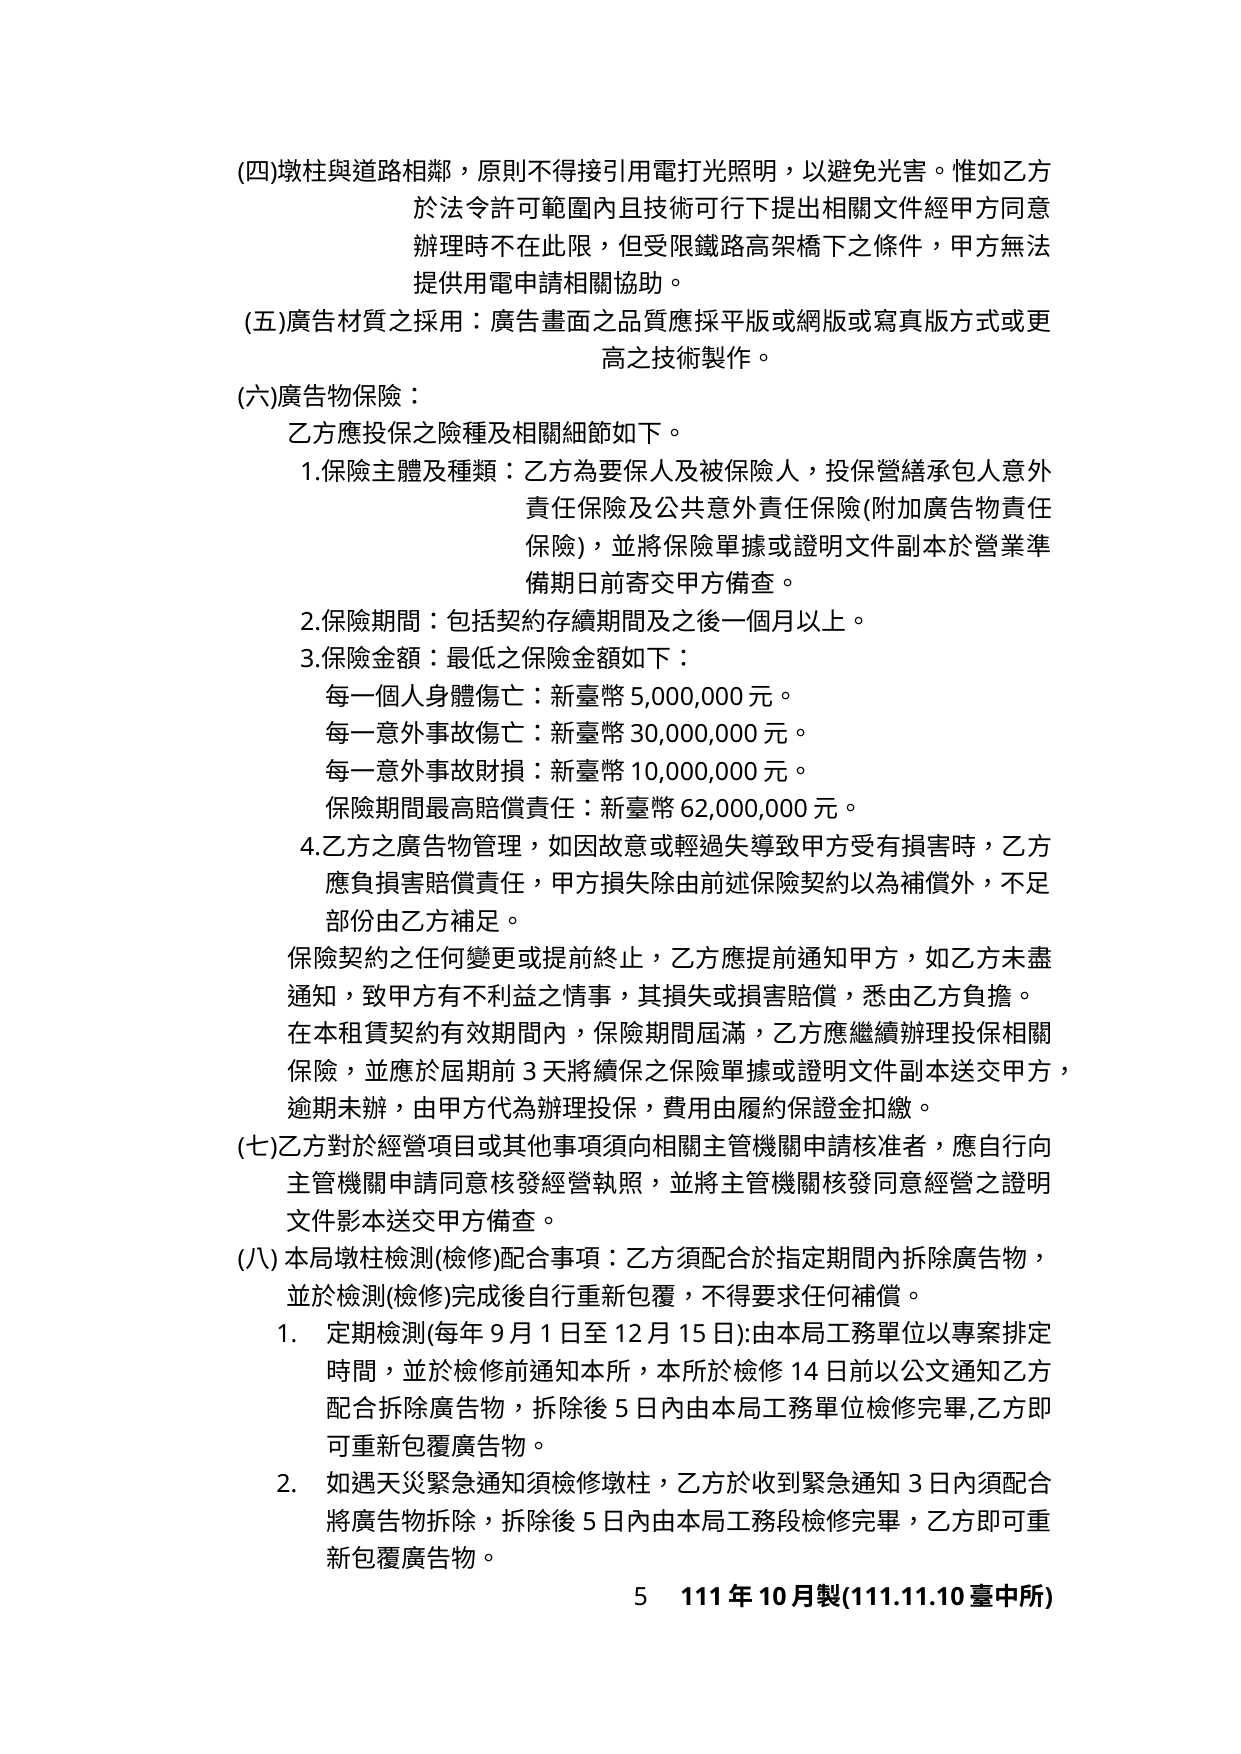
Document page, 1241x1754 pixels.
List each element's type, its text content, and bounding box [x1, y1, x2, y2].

list 如遇天災緊急通知須檢修墩柱，乙方於收到緊急通知3日內須配合將廣告物拆除，拆除後5日內由本局工務段檢修完畢，乙方即可重新包覆廣告物。 [276, 1463, 1053, 1575]
text 每一意外事故財損：新臺幣10,000,000元。 [300, 750, 1053, 788]
text 每一個人身體傷亡：新臺幣5,000,000元。 [300, 675, 1053, 713]
text 3.保險金額：最低之保險金額如下： [300, 638, 1053, 675]
text 保險契約之任何變更或提前終止，乙方應提前通知甲方，如乙方未盡通知，致甲方有不利益之情事，其損失或損害賠償，悉由乙方負擔。 [287, 938, 1053, 1013]
text 保險期間最高賠償責任：新臺幣62,000,000元。 [300, 788, 1053, 825]
text 每一意外事故傷亡：新臺幣30,000,000元。 [300, 713, 1053, 750]
text 在本租賃契約有效期間內，保險期間屆滿，乙方應繼續辦理投保相關保險，並應於屆期前3天將續保之保險單據或證明文件副本送交甲方，逾期未辦，由甲方代為辦理投保，費用由履約保證金扣繳。 [287, 1013, 1053, 1125]
text 乙方應投保之險種及相關細節如下。 [287, 413, 1053, 450]
text 4.乙方之廣告物管理，如因故意或輕過失導致甲方受有損害時，乙方應負損害賠償責任，甲方損失除由前述保險契約以為補償外，不足部份由乙方補足。 [300, 825, 1053, 938]
text (六)廣告物保險： [237, 375, 1053, 413]
list 定期檢測(每年9月1日至12月15日):由本局工務單位以專案排定時間，並於檢修前通知本所，本所於檢修14日前以公文通知乙方配合拆除廣告物，拆除後5日內由本局工務單位檢修完畢,乙方即可重新包覆廣告物。 [276, 1313, 1053, 1463]
text 2.保險期間：包括契約存續期間及之後一個月以上。 [300, 600, 1053, 638]
text (八) 本局墩柱檢測(檢修)配合事項：乙方須配合於指定期間內拆除廣告物，並於檢測(檢修)完成後自行重新包覆，不得要求任何補償。 [237, 1238, 1053, 1313]
text 1.保險主體及種類：乙方為要保人及被保險人，投保營繕承包人意外責任保險及公共意外責任保險(附加廣告物責任保險)，並將保險單據或證明文件副本於營業準備期日前寄交甲方備查。 [300, 450, 1053, 600]
text (五)廣告材質之採用：廣告畫面之品質應採平版或網版或寫真版方式或更高之技術製作。 [237, 300, 1053, 375]
text (四)墩柱與道路相鄰，原則不得接引用電打光照明，以避免光害。惟如乙方於法令許可範圍內且技術可行下提出相關文件經甲方同意辦理時不在此限，但受限鐵路高架橋下之條件，甲方無法提供用電申請相關協助。 [237, 150, 1053, 300]
text (七)乙方對於經營項目或其他事項須向相關主管機關申請核准者，應自行向主管機關申請同意核發經營執照，並將主管機關核發同意經營之證明文件影本送交甲方備查。 [237, 1125, 1053, 1238]
